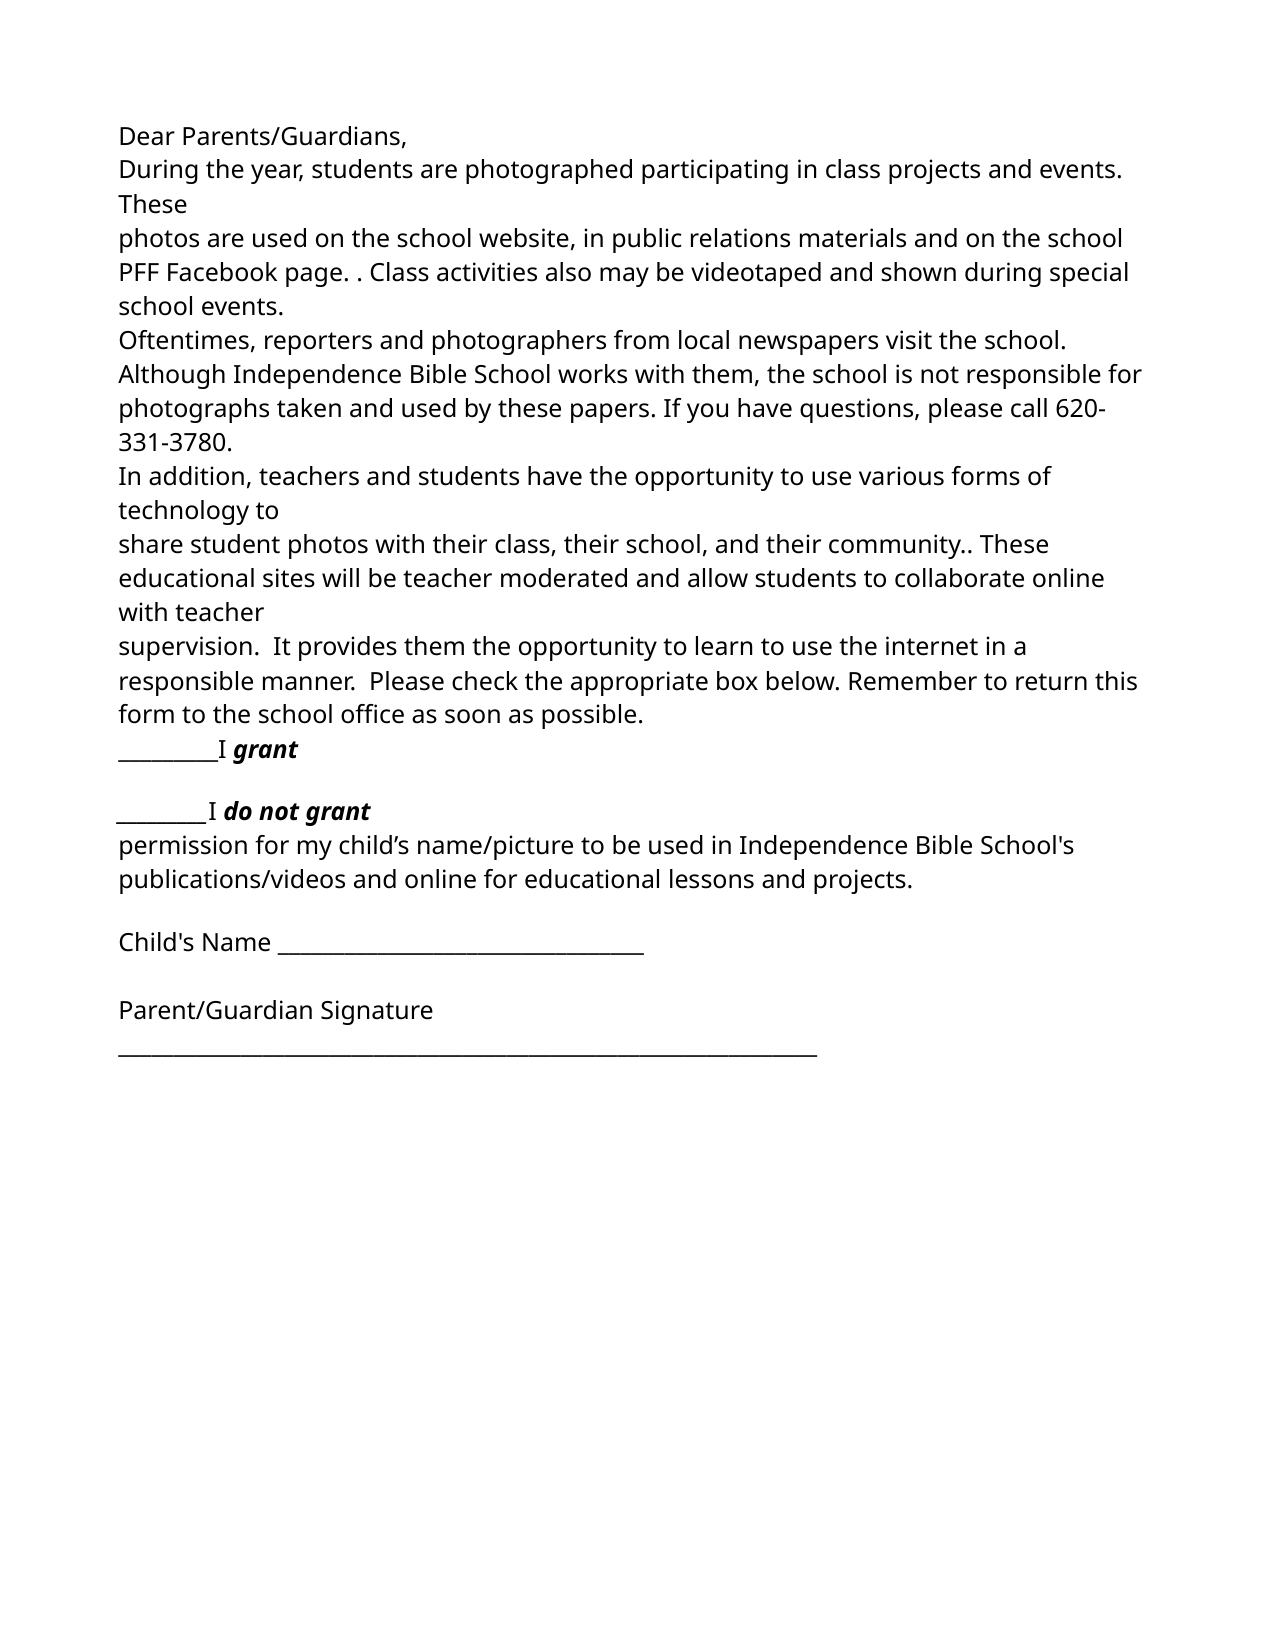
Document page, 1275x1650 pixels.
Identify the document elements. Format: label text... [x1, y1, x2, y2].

text permission for my child’s name/picture to be used in Independence Bible School's publications/videos and online for educational lessons and projects. [118, 828, 1157, 896]
text Oftentimes, reporters and photographers from local newspapers visit the school. [118, 322, 1157, 357]
text In addition, teachers and students have the opportunity to use various forms of technology to [118, 459, 1157, 527]
text _________I grant [118, 731, 1157, 765]
text Dear Parents/Guardians, [118, 118, 1157, 152]
text During the year, students are photographed participating in class projects and events. These [118, 152, 1157, 220]
text supervision. It provides them the opportunity to learn to use the internet in a responsible manner. Please check the appropriate box below. Remember to return this form to the school office as soon as possible. [118, 629, 1157, 731]
text _________I do not grant [118, 794, 1157, 828]
text _______________________________________________________________ [118, 1027, 1157, 1061]
text Child's Name _________________________________ [118, 924, 1157, 958]
text Although Independence Bible School works with them, the school is not responsible for photographs taken and used by these papers. If you have questions, please call 620-331-3780. [118, 357, 1157, 459]
text educational sites will be teacher moderated and allow students to collaborate online with teacher [118, 561, 1157, 629]
text photos are used on the school website, in public relations materials and on the school PFF Facebook page. . Class activities also may be videotaped and shown during special school events. [118, 220, 1157, 322]
text Parent/Guardian Signature [118, 992, 1157, 1027]
text share student photos with their class, their school, and their community.. These [118, 527, 1157, 561]
